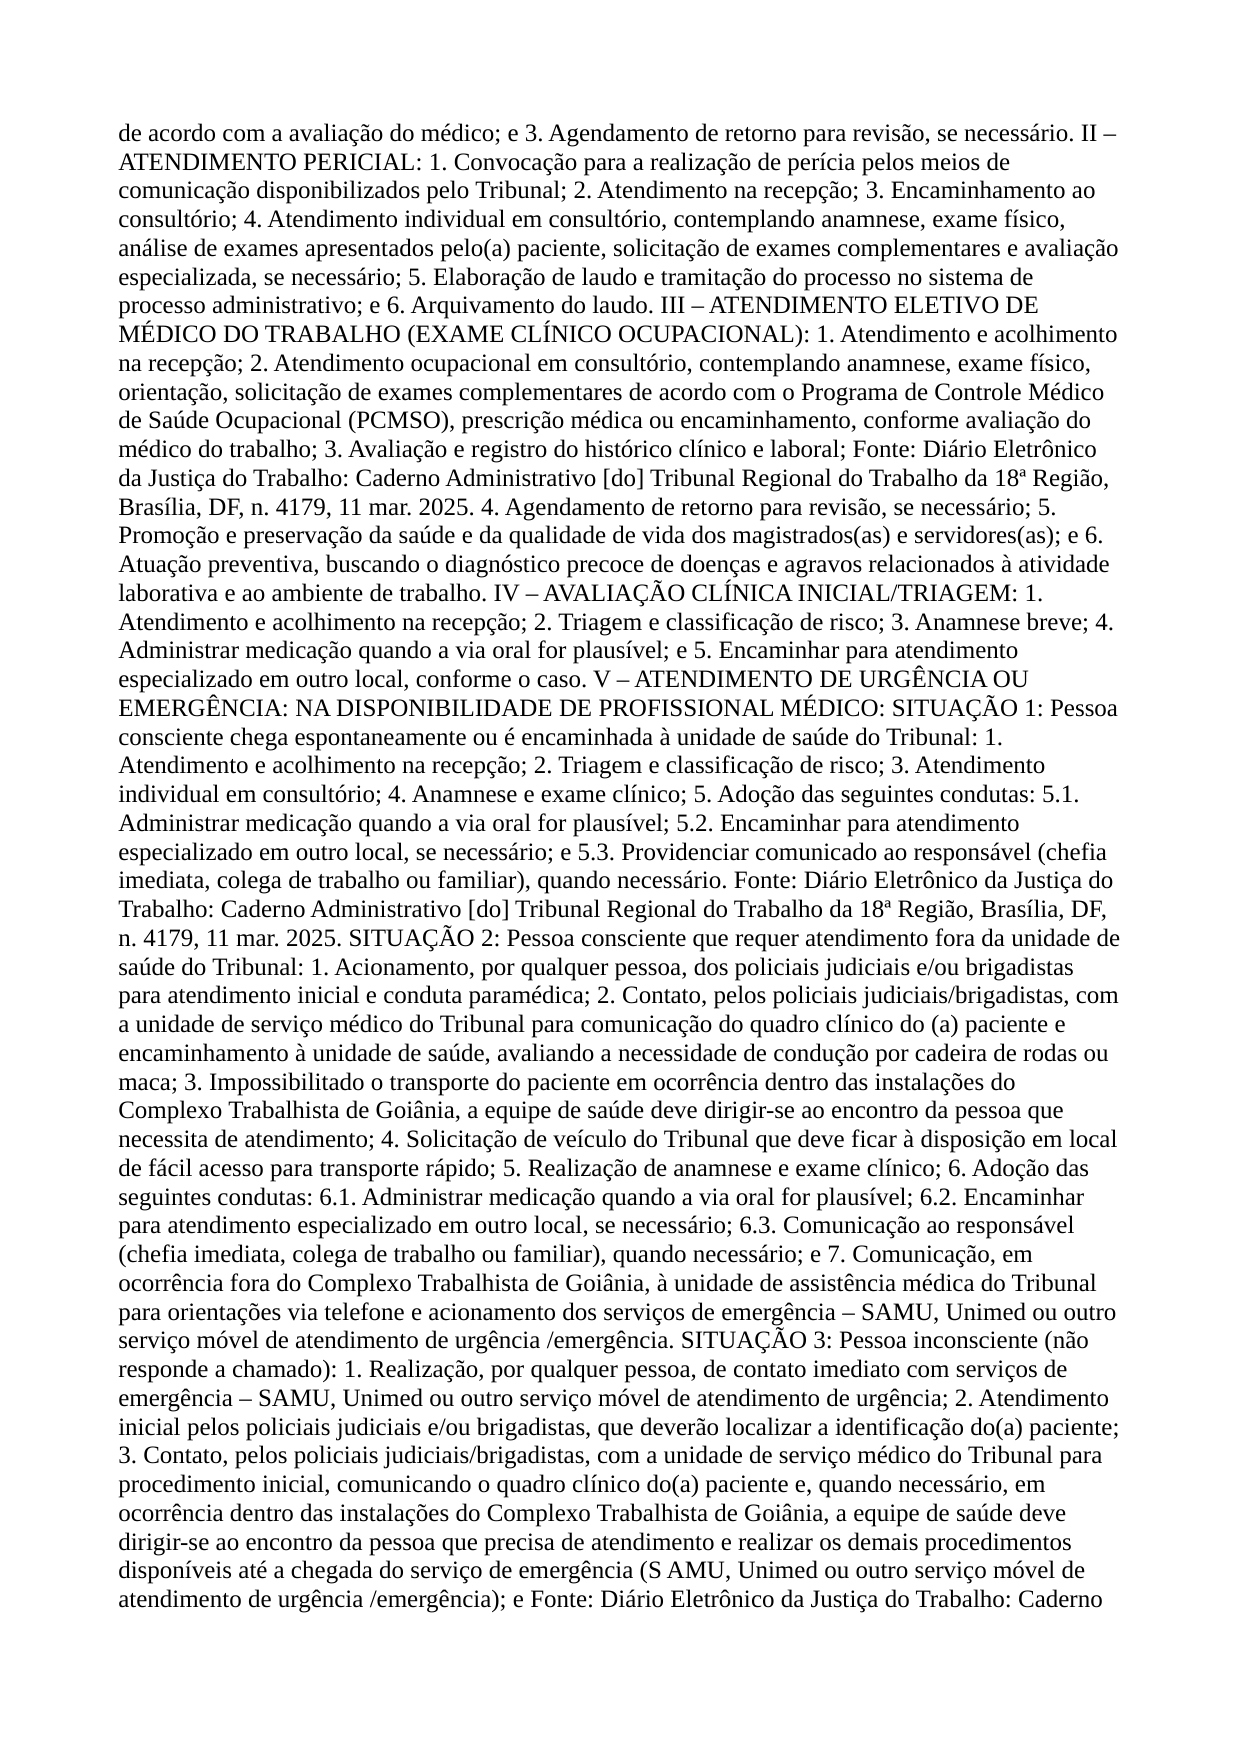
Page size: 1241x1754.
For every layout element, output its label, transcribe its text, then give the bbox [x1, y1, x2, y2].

text de acordo com a avaliação do médico; e 3. Agendamento de retorno para revisão, se necessário. II – ATENDIMENTO PERICIAL: 1. Convocação para a realização de perícia pelos meios de comunicação disponibilizados pelo Tribunal; 2. Atendimento na recepção; 3. Encaminhamento ao consultório; 4. Atendimento individual em consultório, contemplando anamnese, exame físico, análise de exames apresentados pelo(a) paciente, solicitação de exames complementares e avaliação especializada, se necessário; 5. Elaboração de laudo e tramitação do processo no sistema de processo administrativo; e 6. Arquivamento do laudo. III – ATENDIMENTO ELETIVO DE MÉDICO DO TRABALHO (EXAME CLÍNICO OCUPACIONAL): 1. Atendimento e acolhimento na recepção; 2. Atendimento ocupacional em consultório, contemplando anamnese, exame físico, orientação, solicitação de exames complementares de acordo com o Programa de Controle Médico de Saúde Ocupacional (PCMSO), prescrição médica ou encaminhamento, conforme avaliação do médico do trabalho; 3. Avaliação e registro do histórico clínico e laboral; Fonte: Diário Eletrônico da Justiça do Trabalho: Caderno Administrativo [do] Tribunal Regional do Trabalho da 18ª Região, Brasília, DF, n. 4179, 11 mar. 2025. 4. Agendamento de retorno para revisão, se necessário; 5. Promoção e preservação da saúde e da qualidade de vida dos magistrados(as) e servidores(as); e 6. Atuação preventiva, buscando o diagnóstico precoce de doenças e agravos relacionados à atividade laborativa e ao ambiente de trabalho. IV – AVALIAÇÃO CLÍNICA INICIAL/TRIAGEM: 1. Atendimento e acolhimento na recepção; 2. Triagem e classificação de risco; 3. Anamnese breve; 4. Administrar medicação quando a via oral for plausível; e 5. Encaminhar para atendimento especializado em outro local, conforme o caso. V – ATENDIMENTO DE URGÊNCIA OU EMERGÊNCIA: NA DISPONIBILIDADE DE PROFISSIONAL MÉDICO: SITUAÇÃO 1: Pessoa consciente chega espontaneamente ou é encaminhada à unidade de saúde do Tribunal: 1. Atendimento e acolhimento na recepção; 2. Triagem e classificação de risco; 3. Atendimento individual em consultório; 4. Anamnese e exame clínico; 5. Adoção das seguintes condutas: 5.1. Administrar medicação quando a via oral for plausível; 5.2. Encaminhar para atendimento especializado em outro local, se necessário; e 5.3. Providenciar comunicado ao responsável (chefia imediata, colega de trabalho ou familiar), quando necessário. Fonte: Diário Eletrônico da Justiça do Trabalho: Caderno Administrativo [do] Tribunal Regional do Trabalho da 18ª Região, Brasília, DF, n. 4179, 11 mar. 2025. SITUAÇÃO 2: Pessoa consciente que requer atendimento fora da unidade de saúde do Tribunal: 1. Acionamento, por qualquer pessoa, dos policiais judiciais e/ou brigadistas para atendimento inicial e conduta paramédica; 2. Contato, pelos policiais judiciais/brigadistas, com a unidade de serviço médico do Tribunal para comunicação do quadro clínico do (a) paciente e encaminhamento à unidade de saúde, avaliando a necessidade de condução por cadeira de rodas ou maca; 3. Impossibilitado o transporte do paciente em ocorrência dentro das instalações do Complexo Trabalhista de Goiânia, a equipe de saúde deve dirigir-se ao encontro da pessoa que necessita de atendimento; 4. Solicitação de veículo do Tribunal que deve ficar à disposição em local de fácil acesso para transporte rápido; 5. Realização de anamnese e exame clínico; 6. Adoção das seguintes condutas: 6.1. Administrar medicação quando a via oral for plausível; 6.2. Encaminhar para atendimento especializado em outro local, se necessário; 6.3. Comunicação ao responsável (chefia imediata, colega de trabalho ou familiar), quando necessário; e 7. Comunicação, em ocorrência fora do Complexo Trabalhista de Goiânia, à unidade de assistência médica do Tribunal para orientações via telefone e acionamento dos serviços de emergência – SAMU, Unimed ou outro serviço móvel de atendimento de urgência /emergência. SITUAÇÃO 3: Pessoa inconsciente (não responde a chamado): 1. Realização, por qualquer pessoa, de contato imediato com serviços de emergência – SAMU, Unimed ou outro serviço móvel de atendimento de urgência; 2. Atendimento inicial pelos policiais judiciais e/ou brigadistas, que deverão localizar a identificação do(a) paciente; 3. Contato, pelos policiais judiciais/brigadistas, com a unidade de serviço médico do Tribunal para procedimento inicial, comunicando o quadro clínico do(a) paciente e, quando necessário, em ocorrência dentro das instalações do Complexo Trabalhista de Goiânia, a equipe de saúde deve dirigir-se ao encontro da pessoa que precisa de atendimento e realizar os demais procedimentos disponíveis até a chegada do serviço de emergência (S AMU, Unimed ou outro serviço móvel de atendimento de urgência /emergência); e Fonte: Diário Eletrônico da Justiça do Trabalho: Caderno [118, 118, 1122, 1613]
